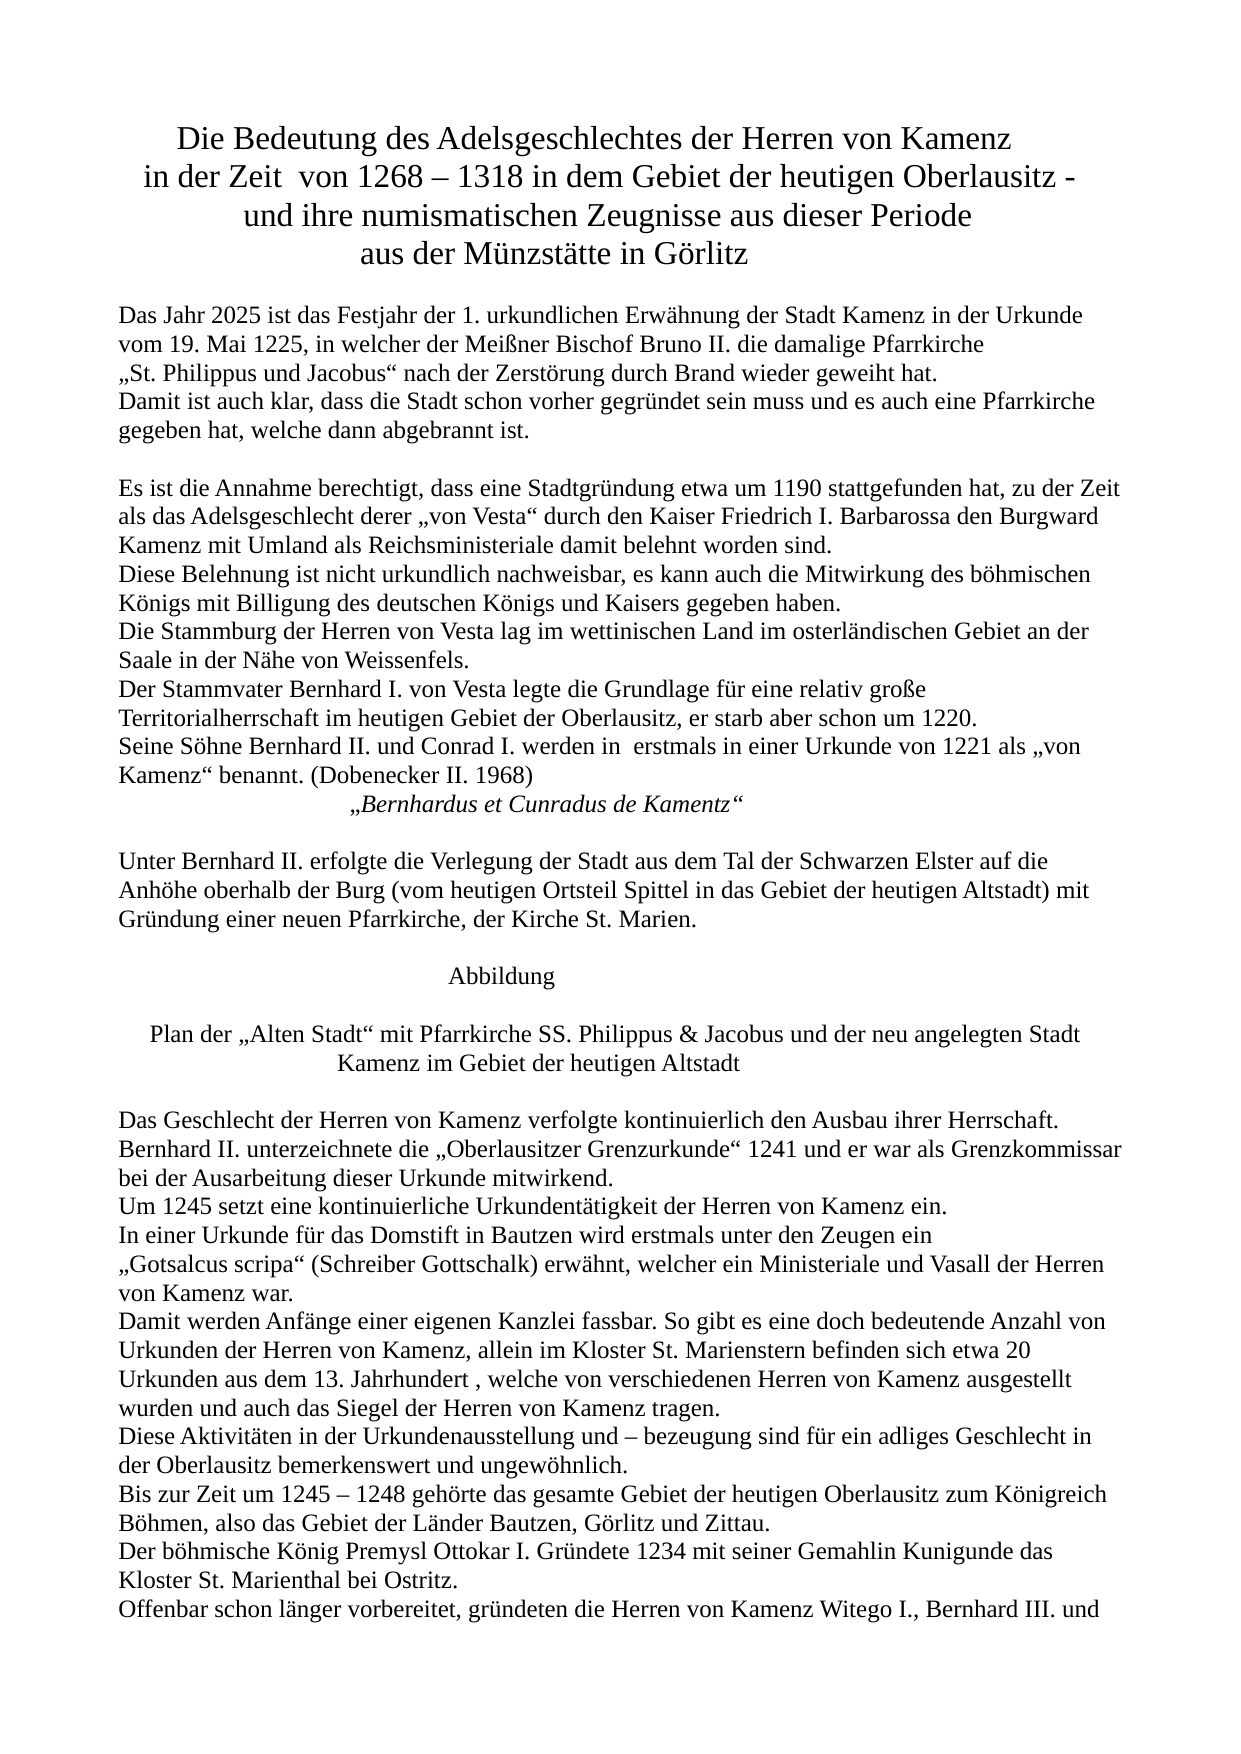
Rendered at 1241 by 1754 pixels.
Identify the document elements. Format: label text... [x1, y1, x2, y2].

text Unter Bernhard II. erfolgte die Verlegung der Stadt aus dem Tal der Schwarzen Elster auf die Anhöhe oberhalb der Burg (vom heutigen Ortsteil Spittel in das Gebiet der heutigen Altstadt) mit Gründung einer neuen Pfarrkirche, der Kirche St. Marien. [118, 846, 1122, 933]
text Kamenz im Gebiet der heutigen Altstadt [118, 1048, 1122, 1076]
text Das Geschlecht der Herren von Kamenz verfolgte kontinuierlich den Ausbau ihrer Herrschaft. [118, 1105, 1122, 1134]
text „St. Philippus und Jacobus“ nach der Zerstörung durch Brand wieder geweiht hat. [118, 358, 1122, 386]
text „Gotsalcus scripa“ (Schreiber Gottschalk) erwähnt, welcher ein Ministeriale und Vasall der Herren von Kamenz war. [118, 1249, 1122, 1306]
text Bernhard II. unterzeichnete die „Oberlausitzer Grenzurkunde“ 1241 und er war als Grenzkommissar bei der Ausarbeitung dieser Urkunde mitwirkend. [118, 1134, 1122, 1191]
text und ihre numismatischen Zeugnisse aus dieser Periode [118, 195, 1122, 233]
text Diese Belehnung ist nicht urkundlich nachweisbar, es kann auch die Mitwirkung des böhmischen Königs mit Billigung des deutschen Königs und Kaisers gegeben haben. [118, 559, 1122, 616]
text Seine Söhne Bernhard II. und Conrad I. werden in erstmals in einer Urkunde von 1221 als „von Kamenz“ benannt. (Dobenecker II. 1968) [118, 731, 1122, 789]
text in der Zeit von 1268 – 1318 in dem Gebiet der heutigen Oberlausitz - [118, 156, 1122, 195]
text Um 1245 setzt eine kontinuierliche Urkundentätigkeit der Herren von Kamenz ein. [118, 1191, 1122, 1220]
text Plan der „Alten Stadt“ mit Pfarrkirche SS. Philippus & Jacobus und der neu angelegten Stadt [118, 1019, 1122, 1048]
text Damit werden Anfänge einer eigenen Kanzlei fassbar. So gibt es eine doch bedeutende Anzahl von Urkunden der Herren von Kamenz, allein im Kloster St. Marienstern befinden sich etwa 20 Urkunden aus dem 13. Jahrhundert , welche von verschiedenen Herren von Kamenz ausgestellt wurden und auch das Siegel der Herren von Kamenz tragen. [118, 1306, 1122, 1421]
text Der Stammvater Bernhard I. von Vesta legte die Grundlage für eine relativ große Territorialherrschaft im heutigen Gebiet der Oberlausitz, er starb aber schon um 1220. [118, 674, 1122, 731]
text Die Stammburg der Herren von Vesta lag im wettinischen Land im osterländischen Gebiet an der Saale in der Nähe von Weissenfels. [118, 616, 1122, 674]
text Das Jahr 2025 ist das Festjahr der 1. urkundlichen Erwähnung der Stadt Kamenz in der Urkunde vom 19. Mai 1225, in welcher der Meißner Bischof Bruno II. die damalige Pfarrkirche [118, 300, 1122, 358]
text Es ist die Annahme berechtigt, dass eine Stadtgründung etwa um 1190 stattgefunden hat, zu der Zeit als das Adelsgeschlecht derer „von Vesta“ durch den Kaiser Friedrich I. Barbarossa den Burgward Kamenz mit Umland als Reichsministeriale damit belehnt worden sind. [118, 473, 1122, 559]
text Die Bedeutung des Adelsgeschlechtes der Herren von Kamenz [118, 118, 1122, 156]
text „Bernhardus et Cunradus de Kamentz“ [118, 789, 1122, 818]
text Diese Aktivitäten in der Urkundenausstellung und – bezeugung sind für ein adliges Geschlecht in der Oberlausitz bemerkenswert und ungewöhnlich. [118, 1421, 1122, 1479]
text Der böhmische König Premysl Ottokar I. Gründete 1234 mit seiner Gemahlin Kunigunde das Kloster St. Marienthal bei Ostritz. [118, 1536, 1122, 1594]
text Bis zur Zeit um 1245 – 1248 gehörte das gesamte Gebiet der heutigen Oberlausitz zum Königreich Böhmen, also das Gebiet der Länder Bautzen, Görlitz und Zittau. [118, 1479, 1122, 1536]
text Damit ist auch klar, dass die Stadt schon vorher gegründet sein muss und es auch eine Pfarrkirche gegeben hat, welche dann abgebrannt ist. [118, 386, 1122, 444]
text In einer Urkunde für das Domstift in Bautzen wird erstmals unter den Zeugen ein [118, 1220, 1122, 1249]
text Offenbar schon länger vorbereitet, gründeten die Herren von Kamenz Witego I., Bernhard III. und [118, 1594, 1122, 1623]
text Abbildung [118, 961, 1122, 990]
text aus der Münzstätte in Görlitz [118, 233, 1122, 271]
